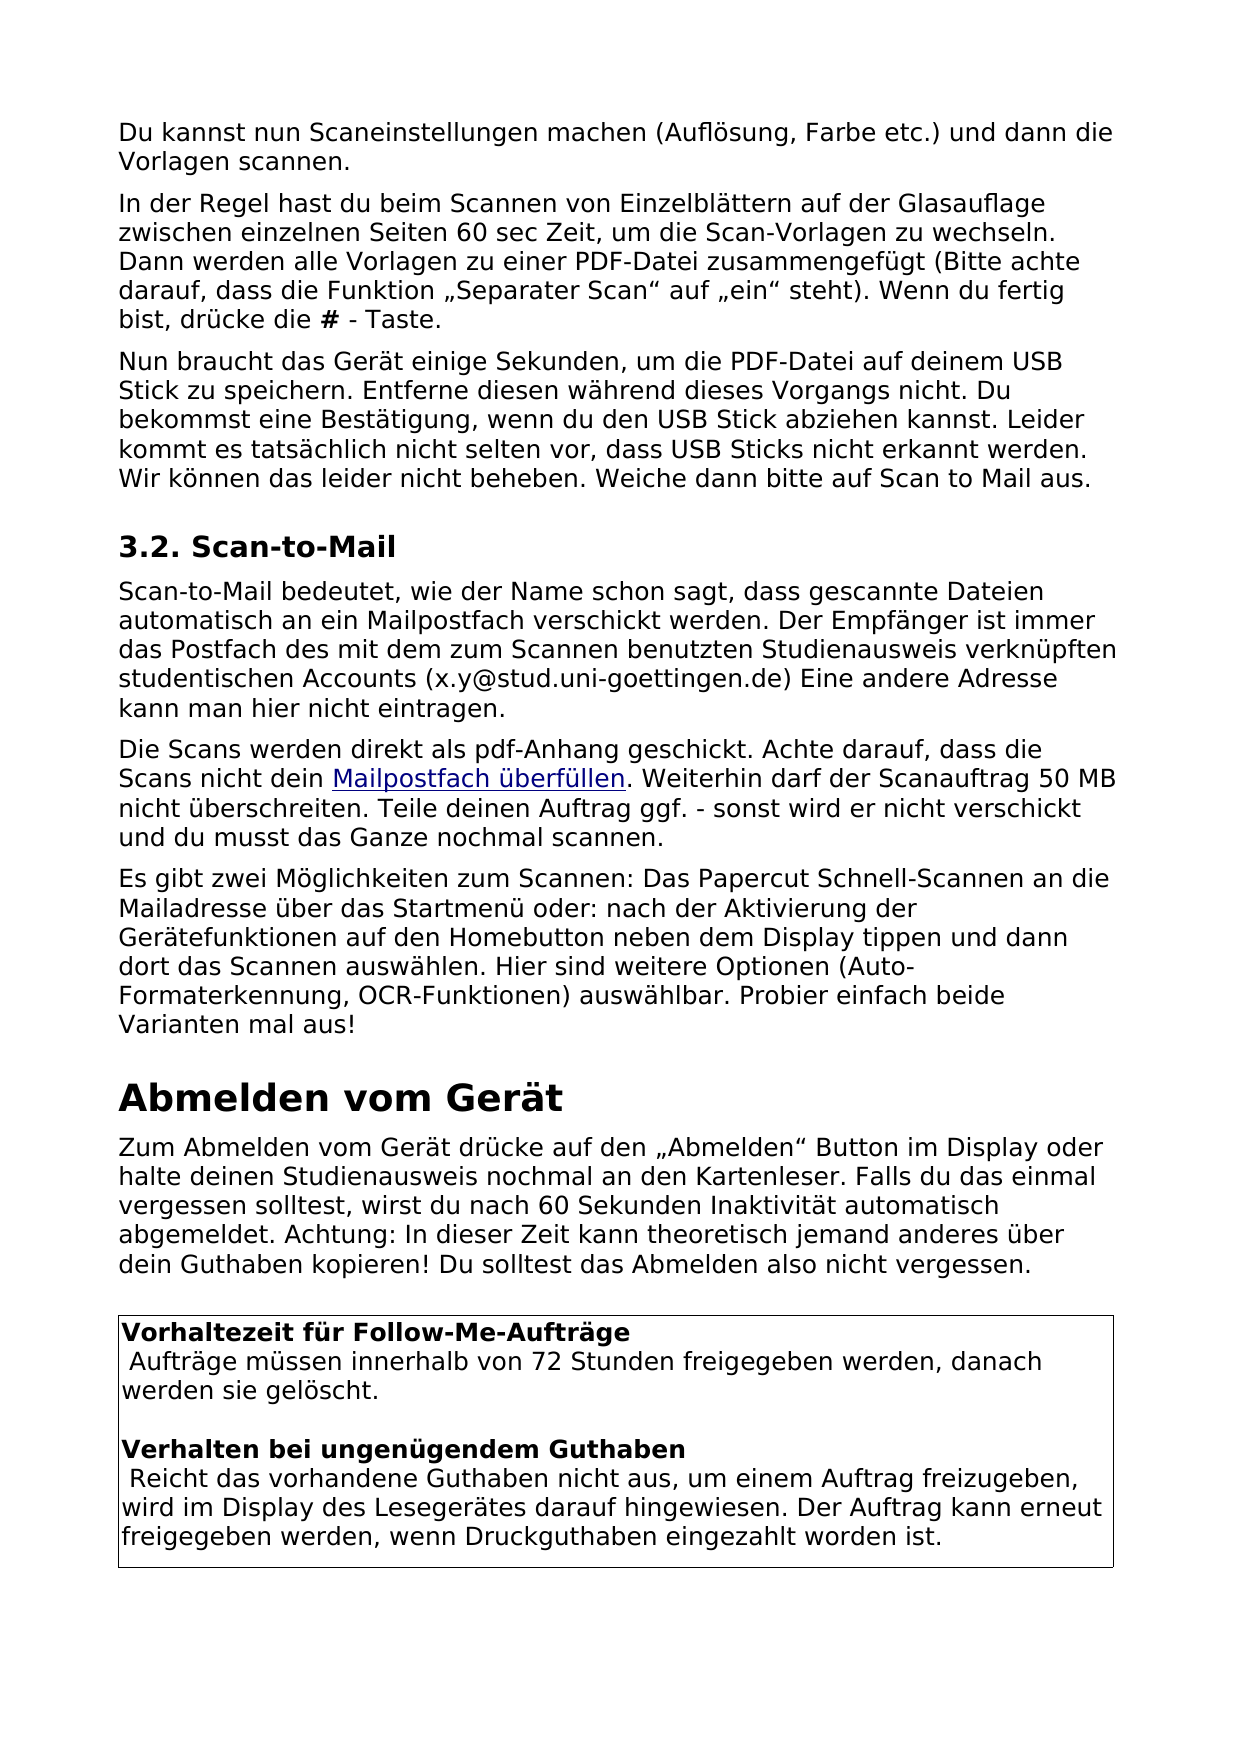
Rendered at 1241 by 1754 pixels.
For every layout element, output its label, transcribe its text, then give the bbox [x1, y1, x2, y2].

text Nun braucht das Gerät einige Sekunden, um die PDF-Datei auf deinem USB Stick zu speichern. Entferne diesen während dieses Vorgangs nicht. Du bekommst eine Bestätigung, wenn du den USB Stick abziehen kannst. Leider kommt es tatsächlich nicht selten vor, dass USB Sticks nicht erkannt werden. Wir können das leider nicht beheben. Weiche dann bitte auf Scan to Mail aus. [118, 347, 1122, 493]
text Zum Abmelden vom Gerät drücke auf den „Abmelden“ Button im Display oder halte deinen Studienausweis nochmal an den Kartenleser. Falls du das einmal vergessen solltest, wirst du nach 60 Sekunden Inaktivität automatisch abgemeldet. Achtung: In dieser Zeit kann theoretisch jemand anderes über dein Guthaben kopieren! Du solltest das Abmelden also nicht vergessen. [118, 1133, 1122, 1279]
table_header Vorhaltezeit für Follow-Me-Aufträge Aufträge müssen innerhalb von 72 Stunden freigegeben werden, danach werden sie gelöscht. Verhalten bei ungenügendem Guthaben Reicht das vorhandene Guthaben nicht aus, um einem Auftrag freizugeben, wird im Display des Lesegerätes darauf hingewiesen. Der Auftrag kann erneut freigegeben werden, wenn Druckguthaben eingezahlt worden ist. [119, 1316, 1113, 1567]
subtitle Abmelden vom Gerät [118, 1077, 1122, 1121]
text Die Scans werden direkt als pdf-Anhang geschickt. Achte darauf, dass die Scans nicht dein Mailpostfach überfüllen. Weiterhin darf der Scanauftrag 50 MB nicht überschreiten. Teile deinen Auftrag ggf. - sonst wird er nicht verschickt und du musst das Ganze nochmal scannen. [118, 735, 1122, 852]
text Du kannst nun Scaneinstellungen machen (Auflösung, Farbe etc.) und dann die Vorlagen scannen. [118, 118, 1122, 176]
text Scan-to-Mail bedeutet, wie der Name schon sagt, dass gescannte Dateien automatisch an ein Mailpostfach verschickt werden. Der Empfänger ist immer das Postfach des mit dem zum Scannen benutzten Studienausweis verknüpften studentischen Accounts (x.y@stud.uni-goettingen.de) Eine andere Adresse kann man hier nicht eintragen. [118, 577, 1122, 723]
text Es gibt zwei Möglichkeiten zum Scannen: Das Papercut Schnell-Scannen an die Mailadresse über das Startmenü oder: nach der Aktivierung der Gerätefunktionen auf den Homebutton neben dem Display tippen und dann dort das Scannen auswählen. Hier sind weitere Optionen (Auto-Formaterkennung, OCR-Funktionen) auswählbar. Probier einfach beide Varianten mal aus! [118, 864, 1122, 1039]
subtitle 3.2. Scan-to-Mail [118, 531, 1122, 564]
text In der Regel hast du beim Scannen von Einzelblättern auf der Glasauflage zwischen einzelnen Seiten 60 sec Zeit, um die Scan-Vorlagen zu wechseln. Dann werden alle Vorlagen zu einer PDF-Datei zusammengefügt (Bitte achte darauf, dass die Funktion „Separater Scan“ auf „ein“ steht). Wenn du fertig bist, drücke die # - Taste. [118, 189, 1122, 335]
